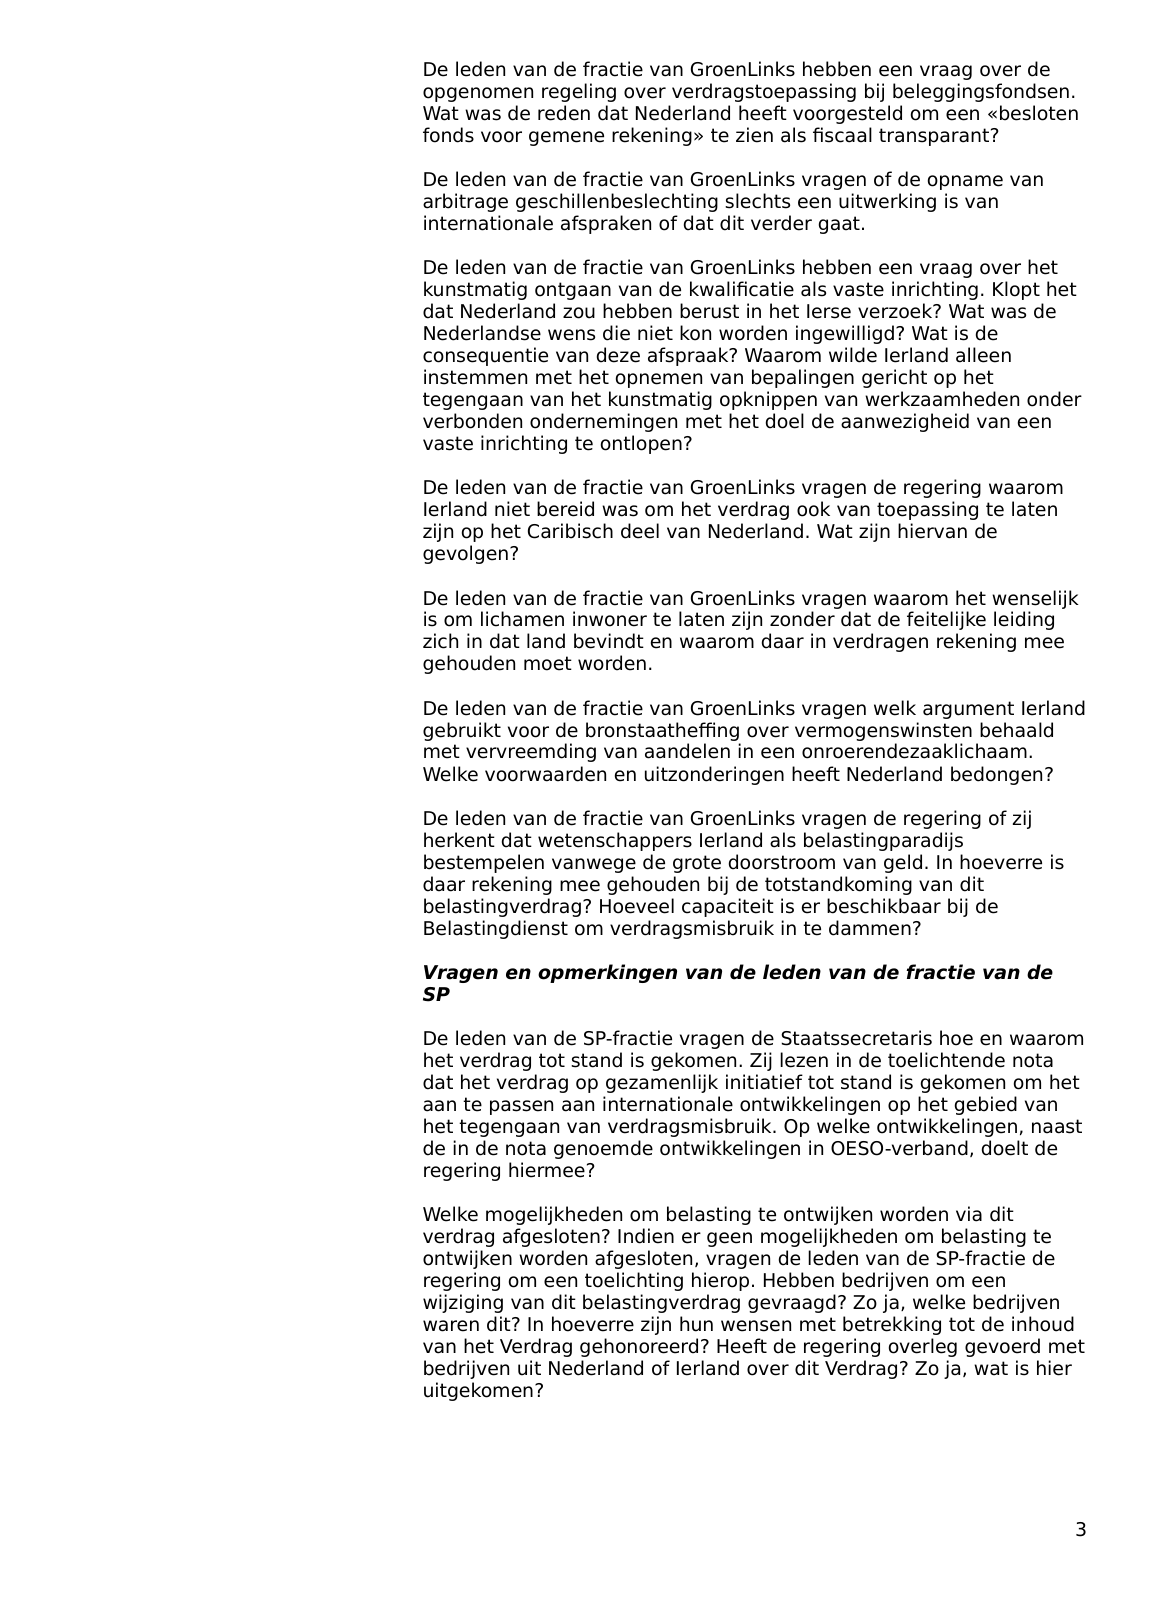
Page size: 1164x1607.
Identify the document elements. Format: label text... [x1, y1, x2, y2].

text De leden van de fractie van GroenLinks hebben een vraag over de opgenomen regeling over verdragstoepassing bij beleggingsfondsen. Wat was de reden dat Nederland heeft voorgesteld om een «besloten fonds voor gemene rekening» te zien als fiscaal transparant? [422, 59, 1087, 147]
text De leden van de fractie van GroenLinks vragen welk argument Ierland gebruikt voor de bronstaatheffing over vermogenswinsten behaald met vervreemding van aandelen in een onroerendezaaklichaam. Welke voorwaarden en uitzonderingen heeft Nederland bedongen? [422, 697, 1087, 785]
text De leden van de fractie van GroenLinks vragen de regering waarom Ierland niet bereid was om het verdrag ook van toepassing te laten zijn op het Caribisch deel van Nederland. Wat zijn hiervan de gevolgen? [422, 477, 1087, 565]
text Welke mogelijkheden om belasting te ontwijken worden via dit verdrag afgesloten? Indien er geen mogelijkheden om belasting te ontwijken worden afgesloten, vragen de leden van de SP-fractie de regering om een toelichting hierop. Hebben bedrijven om een wijziging van dit belastingverdrag gevraagd? Zo ja, welke bedrijven waren dit? In hoeverre zijn hun wensen met betrekking tot de inhoud van het Verdrag gehonoreerd? Heeft de regering overleg gevoerd met bedrijven uit Nederland of Ierland over dit Verdrag? Zo ja, wat is hier uitgekomen? [422, 1204, 1087, 1402]
text De leden van de fractie van GroenLinks hebben een vraag over het kunstmatig ontgaan van de kwalificatie als vaste inrichting. Klopt het dat Nederland zou hebben berust in het Ierse verzoek? Wat was de Nederlandse wens die niet kon worden ingewilligd? Wat is de consequentie van deze afspraak? Waarom wilde Ierland alleen instemmen met het opnemen van bepalingen gericht op het tegengaan van het kunstmatig opknippen van werkzaamheden onder verbonden ondernemingen met het doel de aanwezigheid van een vaste inrichting te ontlopen? [422, 257, 1087, 455]
text De leden van de fractie van GroenLinks vragen of de opname van arbitrage geschillenbeslechting slechts een uitwerking is van internationale afspraken of dat dit verder gaat. [422, 169, 1087, 235]
text De leden van de SP-fractie vragen de Staatssecretaris hoe en waarom het verdrag tot stand is gekomen. Zij lezen in de toelichtende nota dat het verdrag op gezamenlijk initiatief tot stand is gekomen om het aan te passen aan internationale ontwikkelingen op het gebied van het tegengaan van verdragsmisbruik. Op welke ontwikkelingen, naast de in de nota genoemde ontwikkelingen in OESO-verband, doelt de regering hiermee? [422, 1028, 1087, 1182]
text De leden van de fractie van GroenLinks vragen de regering of zij herkent dat wetenschappers Ierland als belastingparadijs bestempelen vanwege de grote doorstroom van geld. In hoeverre is daar rekening mee gehouden bij de totstandkoming van dit belastingverdrag? Hoeveel capaciteit is er beschikbaar bij de Belastingdienst om verdragsmisbruik in te dammen? [422, 808, 1087, 939]
text De leden van de fractie van GroenLinks vragen waarom het wenselijk is om lichamen inwoner te laten zijn zonder dat de feitelijke leiding zich in dat land bevindt en waarom daar in verdragen rekening mee gehouden moet worden. [422, 587, 1087, 675]
subtitle Vragen en opmerkingen van de leden van de fractie van de SP [422, 962, 1087, 1006]
